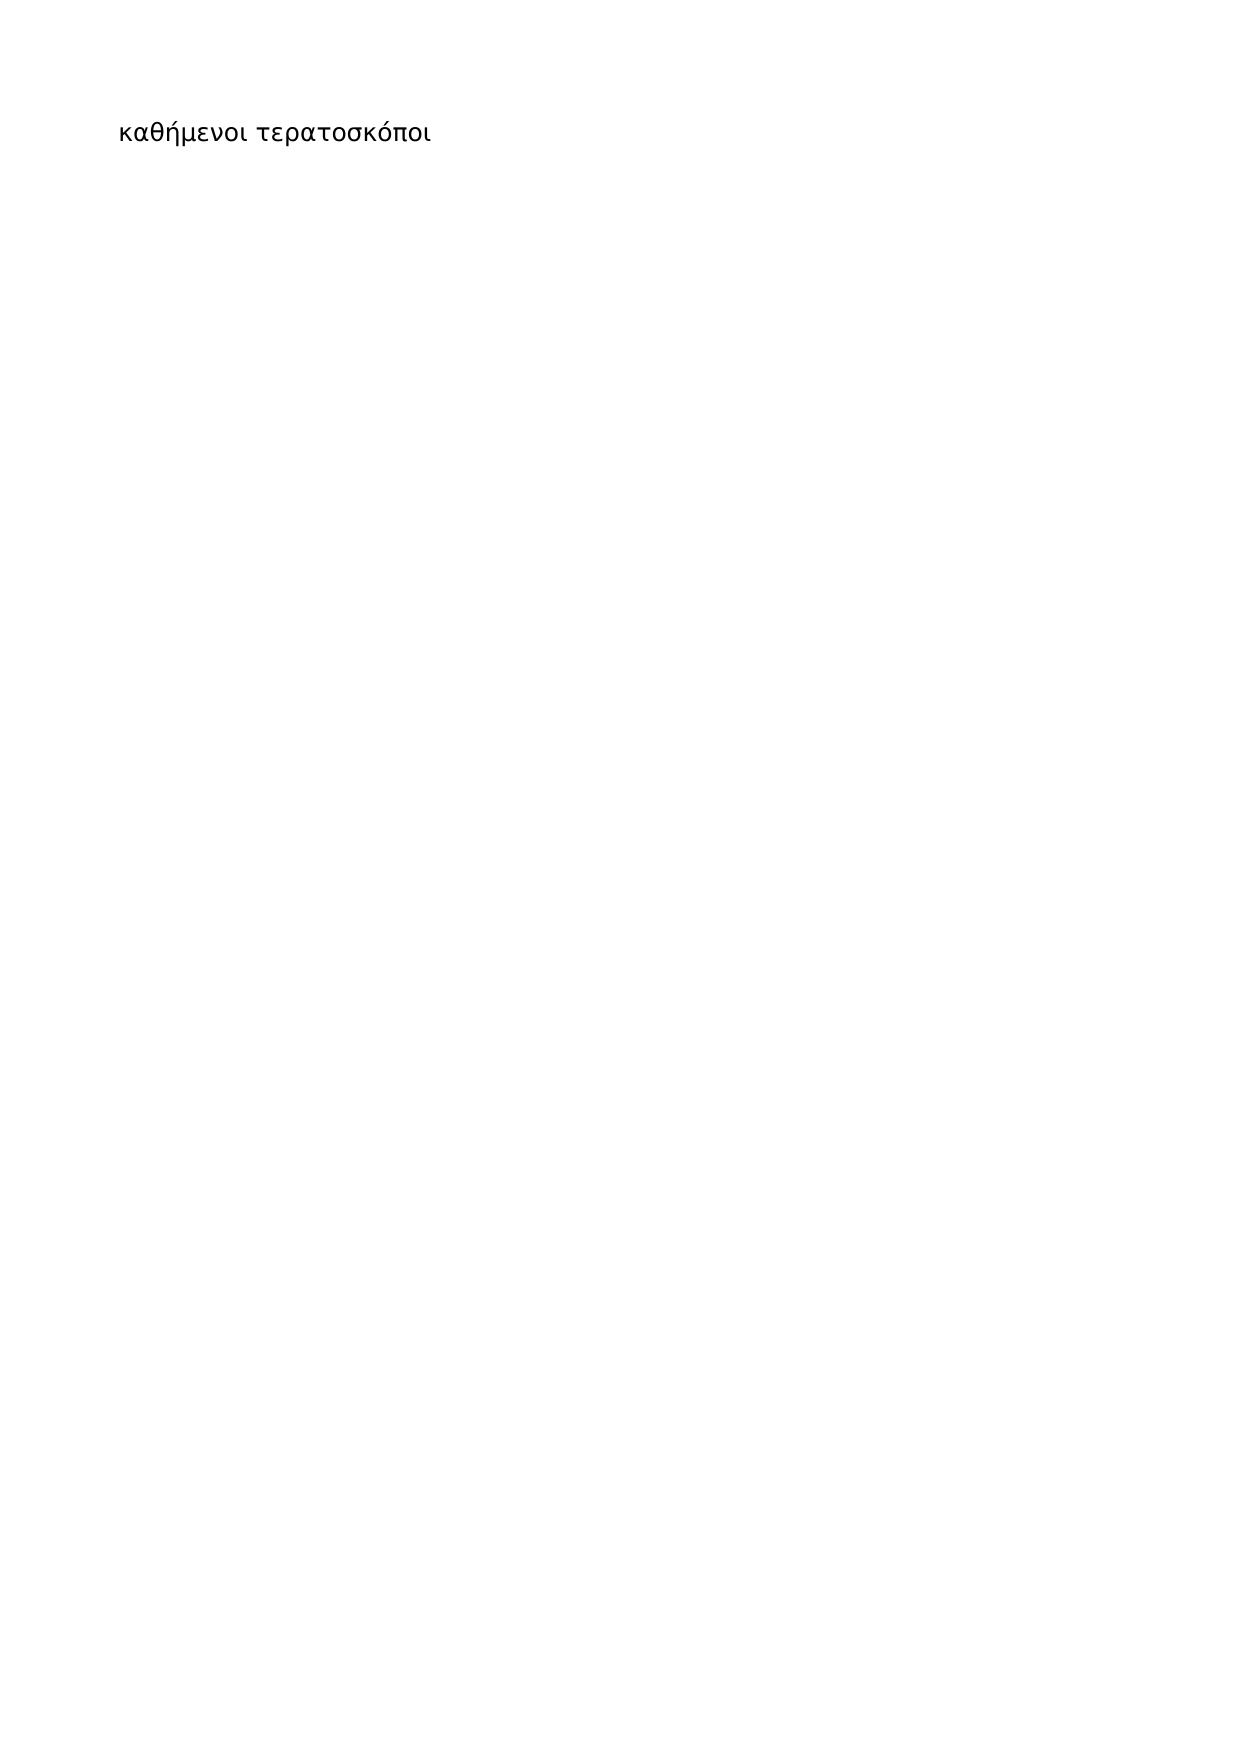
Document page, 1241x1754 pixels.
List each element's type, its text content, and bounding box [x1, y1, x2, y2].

text καθήμενοι τερατοσκόποι [118, 118, 1122, 147]
